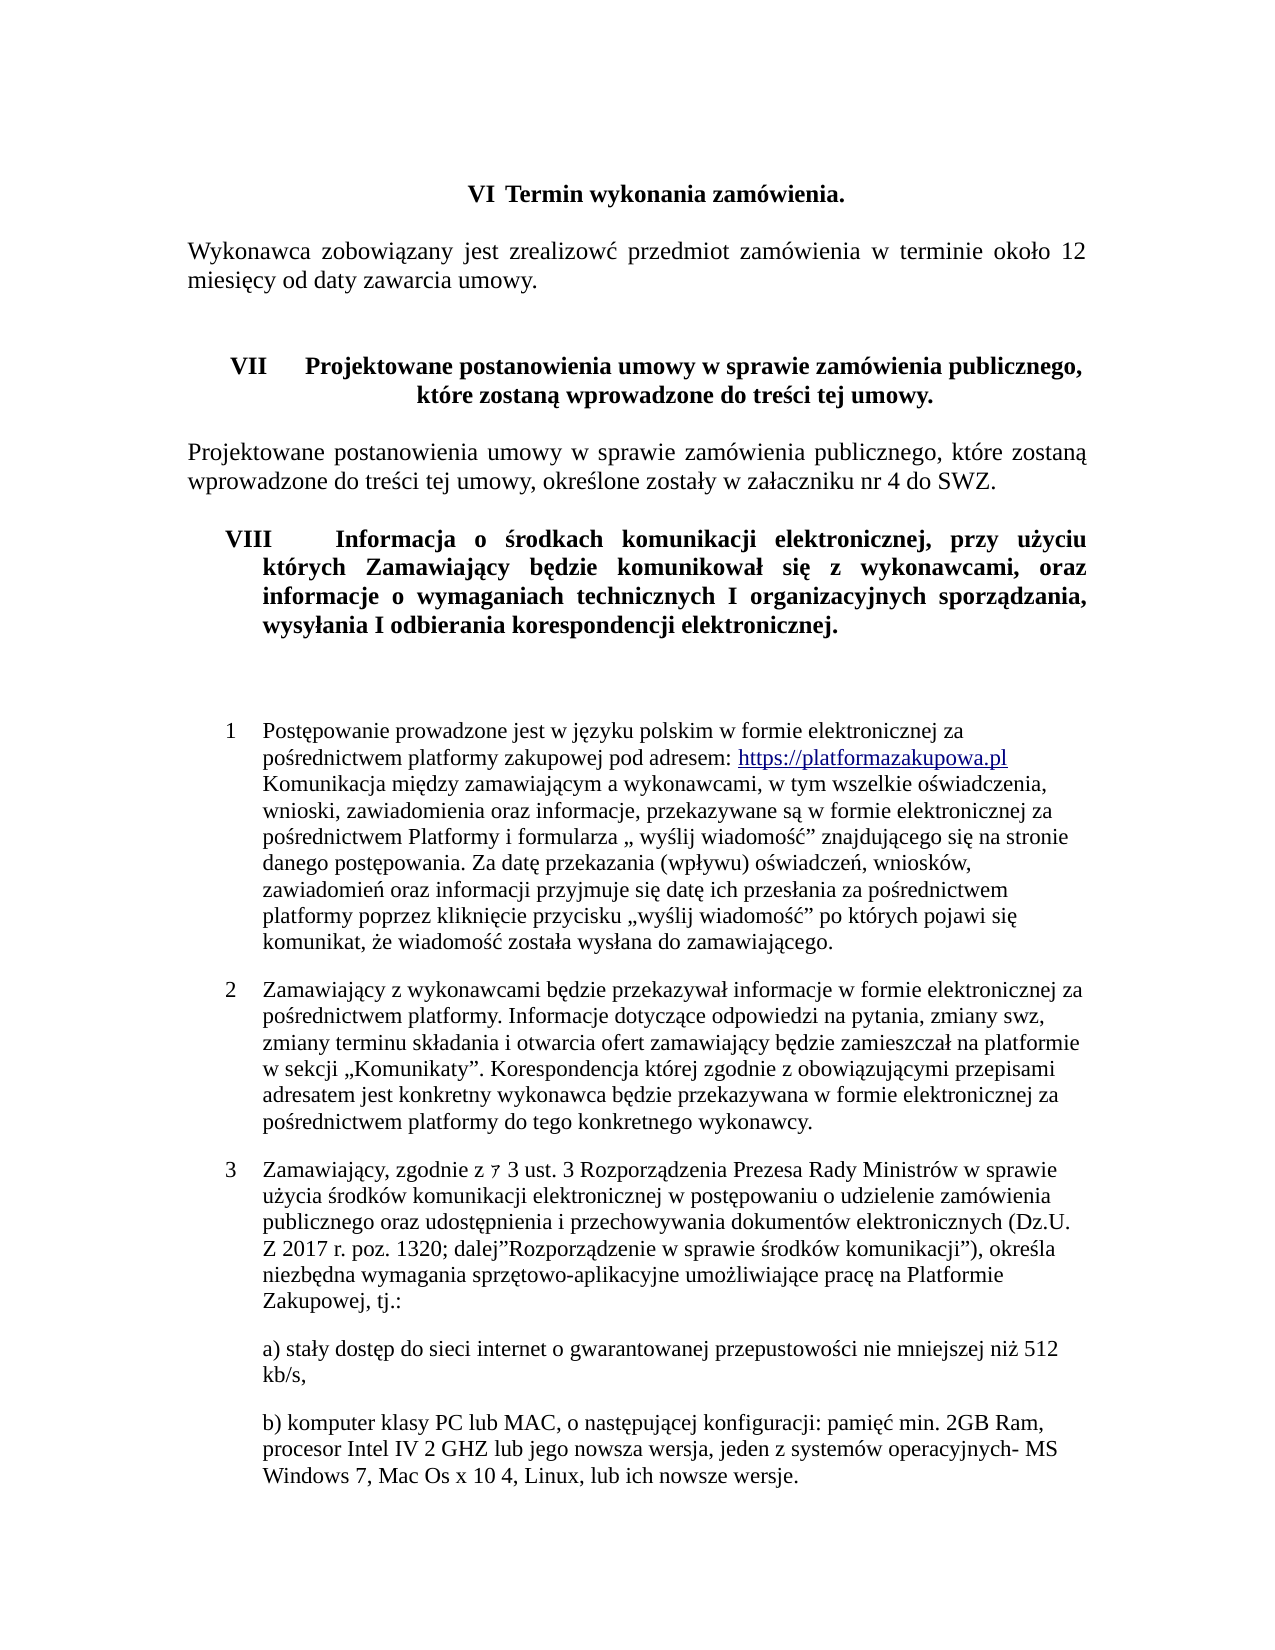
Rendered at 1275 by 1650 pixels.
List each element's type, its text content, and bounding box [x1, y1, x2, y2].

list b) komputer klasy PC lub MAC, o następującej konfiguracji: pamięć min. 2GB Ram, procesor Intel IV 2 GHZ lub jego nowsza wersja, jeden z systemów operacyjnych- MS Windows 7, Mac Os x 10 4, Linux, lub ich nowsze wersje. [262, 1409, 1065, 1488]
list Termin wykonania zamówienia. [225, 179, 1087, 207]
text Wykonawca zobowiązany jest zrealizowć przedmiot zamówienia w terminie około 12 miesięcy od daty zawarcia umowy. [187, 236, 1087, 294]
list a) stały dostęp do sieci internet o gwarantowanej przepustowości nie mniejszej niż 512 kb/s, [262, 1335, 1065, 1388]
list Zamawiający z wykonawcami będzie przekazywał informacje w formie elektronicznej za pośrednictwem platformy. Informacje dotyczące odpowiedzi na pytania, zmiany swz, zmiany terminu składania i otwarcia ofert zamawiający będzie zamieszczał na platformie w sekcji „Komunikaty”. Korespondencja której zgodnie z obowiązującymi przepisami adresatem jest konkretny wykonawca będzie przekazywana w formie elektronicznej za pośrednictwem platformy do tego konkretnego wykonawcy. [225, 976, 1087, 1134]
text Projektowane postanowienia umowy w sprawie zamówienia publicznego, które zostaną wprowadzone do treści tej umowy, określone zostały w załaczniku nr 4 do SWZ. [187, 437, 1087, 495]
list Postępowanie prowadzone jest w języku polskim w formie elektronicznej za pośrednictwem platformy zakupowej pod adresem: https://platformazakupowa.pl Komunikacja między zamawiającym a wykonawcami, w tym wszelkie oświadczenia, wnioski, zawiadomienia oraz informacje, przekazywane są w formie elektronicznej za pośrednictwem Platformy i formularza „ wyślij wiadomość” znajdującego się na stronie danego postępowania. Za datę przekazania (wpływu) oświadczeń, wniosków, zawiadomień oraz informacji przyjmuje się datę ich przesłania za pośrednictwem platformy poprzez kliknięcie przycisku „wyślij wiadomość” po których pojawi się komunikat, że wiadomość została wysłana do zamawiającego. [225, 718, 1087, 955]
list Informacja o środkach komunikacji elektronicznej, przy użyciu których Zamawiający będzie komunikował się z wykonawcami, oraz informacje o wymaganiach technicznych I organizacyjnych sporządzania, wysyłania I odbierania korespondencji elektronicznej. [225, 524, 1087, 639]
list Zamawiający, zgodnie z ｧ 3 ust. 3 Rozporządzenia Prezesa Rady Ministrów w sprawie użycia środków komunikacji elektronicznej w postępowaniu o udzielenie zamówienia publicznego oraz udostępnienia i przechowywania dokumentów elektronicznych (Dz.U. Z 2017 r. poz. 1320; dalej”Rozporządzenie w sprawie środków komunikacji”), określa niezbędna wymagania sprzętowo-aplikacyjne umożliwiające pracę na Platformie Zakupowej, tj.: [225, 1156, 1087, 1314]
list Projektowane postanowienia umowy w sprawie zamówienia publicznego, które zostaną wprowadzone do treści tej umowy. [225, 351, 1087, 409]
